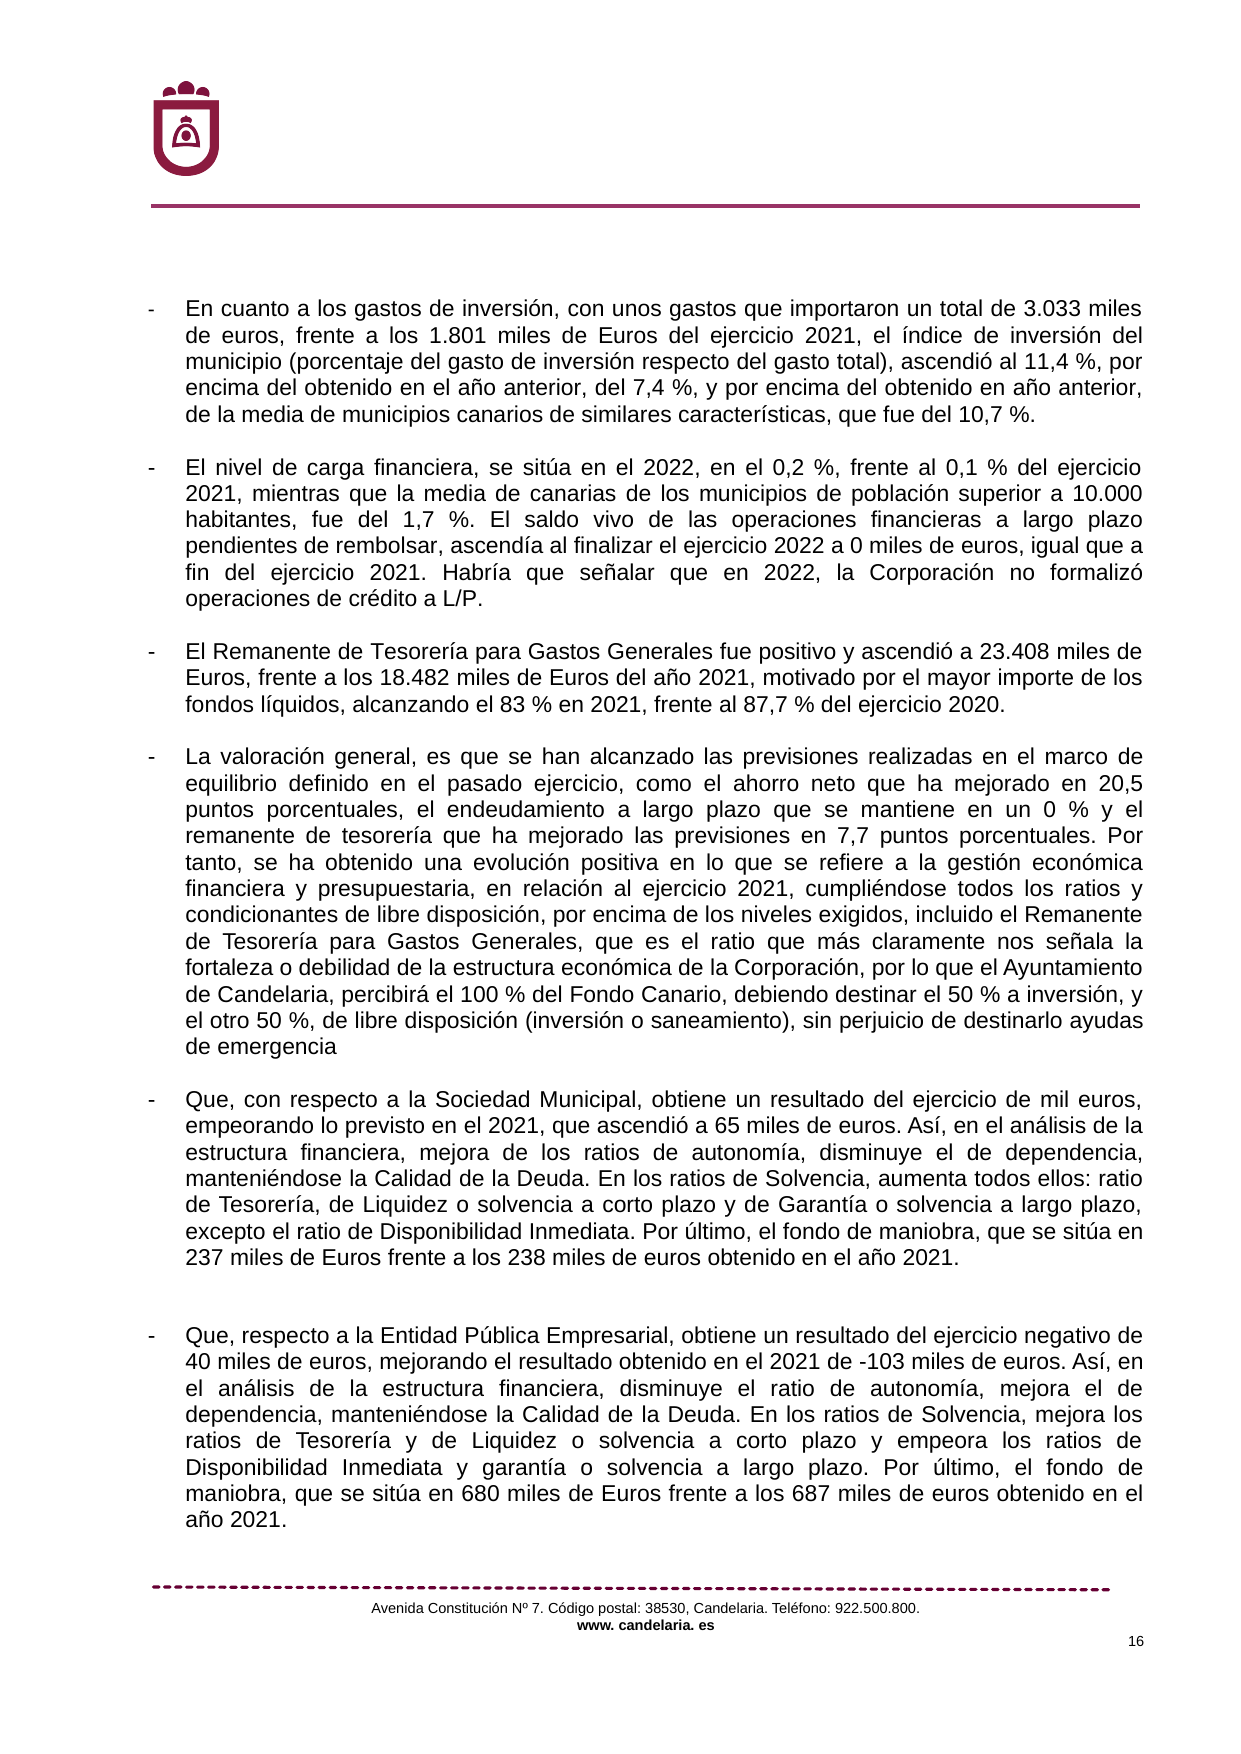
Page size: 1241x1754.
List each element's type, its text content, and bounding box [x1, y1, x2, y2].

list La valoración general, es que se han alcanzado las previsiones realizadas en el marco de equilibrio definido en el pasado ejercicio, como el ahorro neto que ha mejorado en 20,5 puntos porcentuales, el endeudamiento a largo plazo que se mantiene en un 0 % y el remanente de tesorería que ha mejorado las previsiones en 7,7 puntos porcentuales. Por tanto, se ha obtenido una evolución positiva en lo que se refiere a la gestión económica financiera y presupuestaria, en relación al ejercicio 2021, cumpliéndose todos los ratios y condicionantes de libre disposición, por encima de los niveles exigidos, incluido el Remanente de Tesorería para Gastos Generales, que es el ratio que más claramente nos señala la fortaleza o debilidad de la estructura económica de la Corporación, por lo que el Ayuntamiento de Candelaria, percibirá el 100 % del Fondo Canario, debiendo destinar el 50 % a inversión, y el otro 50 %, de libre disposición (inversión o saneamiento), sin perjuicio de destinarlo ayudas de emergencia [148, 743, 1144, 1059]
list Que, con respecto a la Sociedad Municipal, obtiene un resultado del ejercicio de mil euros, empeorando lo previsto en el 2021, que ascendió a 65 miles de euros. Así, en el análisis de la estructura financiera, mejora de los ratios de autonomía, disminuye el de dependencia, manteniéndose la Calidad de la Deuda. En los ratios de Solvencia, aumenta todos ellos: ratio de Tesorería, de Liquidez o solvencia a corto plazo y de Garantía o solvencia a largo plazo, excepto el ratio de Disponibilidad Inmediata. Por último, el fondo de maniobra, que se sitúa en 237 miles de Euros frente a los 238 miles de euros obtenido en el año 2021. [148, 1086, 1144, 1270]
list En cuanto a los gastos de inversión, con unos gastos que importaron un total de 3.033 miles de euros, frente a los 1.801 miles de Euros del ejercicio 2021, el índice de inversión del municipio (porcentaje del gasto de inversión respecto del gasto total), ascendió al 11,4 %, por encima del obtenido en el año anterior, del 7,4 %, y por encima del obtenido en año anterior, de la media de municipios canarios de similares características, que fue del 10,7 %. [148, 295, 1144, 427]
list El Remanente de Tesorería para Gastos Generales fue positivo y ascendió a 23.408 miles de Euros, frente a los 18.482 miles de Euros del año 2021, motivado por el mayor importe de los fondos líquidos, alcanzando el 83 % en 2021, frente al 87,7 % del ejercicio 2020. [148, 638, 1144, 717]
list El nivel de carga financiera, se sitúa en el 2022, en el 0,2 %, frente al 0,1 % del ejercicio 2021, mientras que la media de canarias de los municipios de población superior a 10.000 habitantes, fue del 1,7 %. El saldo vivo de las operaciones financieras a largo plazo pendientes de rembolsar, ascendía al finalizar el ejercicio 2022 a 0 miles de euros, igual que a fin del ejercicio 2021. Habría que señalar que en 2022, la Corporación no formalizó operaciones de crédito a L/P. [148, 453, 1144, 612]
list Que, respecto a la Entidad Pública Empresarial, obtiene un resultado del ejercicio negativo de 40 miles de euros, mejorando el resultado obtenido en el 2021 de -103 miles de euros. Así, en el análisis de la estructura financiera, disminuye el ratio de autonomía, mejora el de dependencia, manteniéndose la Calidad de la Deuda. En los ratios de Solvencia, mejora los ratios de Tesorería y de Liquidez o solvencia a corto plazo y empeora los ratios de Disponibilidad Inmediata y garantía o solvencia a largo plazo. Por último, el fondo de maniobra, que se sitúa en 680 miles de Euros frente a los 687 miles de euros obtenido en el año 2021. [148, 1322, 1144, 1533]
